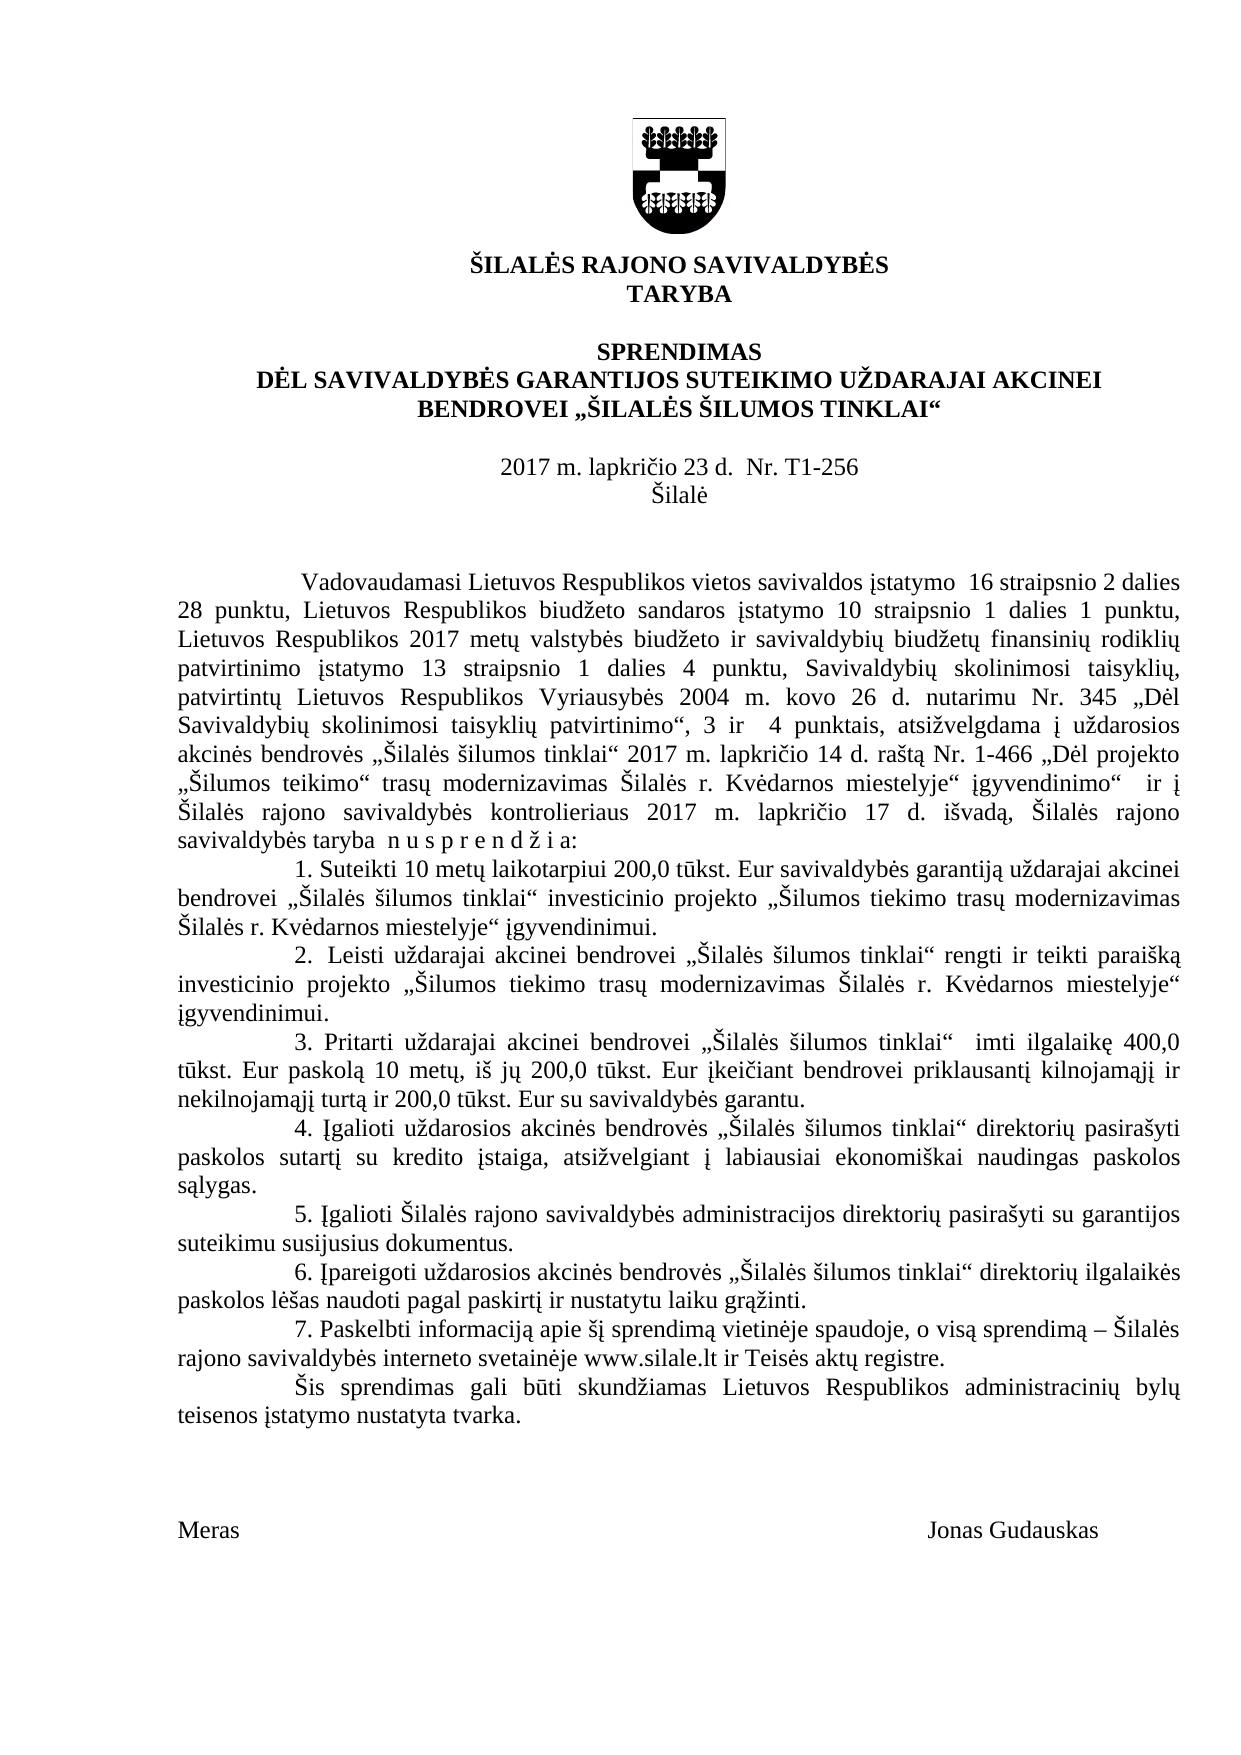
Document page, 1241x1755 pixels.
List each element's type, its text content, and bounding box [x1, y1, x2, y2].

text 2017 m. lapkričio 23 d. Nr. T1-256 [177, 452, 1181, 480]
text 4. Įgalioti uždarosios akcinės bendrovės „Šilalės šilumos tinklai“ direktorių pasirašyti paskolos sutartį su kredito įstaiga, atsižvelgiant į labiausiai ekonomiškai naudingas paskolos sąlygas. [177, 1113, 1181, 1199]
text Meras Jonas Gudauskas [177, 1515, 1181, 1544]
text TARYBA [177, 279, 1181, 308]
text Vadovaudamasi Lietuvos Respublikos vietos savivaldos įstatymo 16 straipsnio 2 dalies 28 punktu, Lietuvos Respublikos biudžeto sandaros įstatymo 10 straipsnio 1 dalies 1 punktu, Lietuvos Respublikos 2017 metų valstybės biudžeto ir savivaldybių biudžetų finansinių rodiklių patvirtinimo įstatymo 13 straipsnio 1 dalies 4 punktu, Savivaldybių skolinimosi taisyklių, patvirtintų Lietuvos Respublikos Vyriausybės 2004 m. kovo 26 d. nutarimu Nr. 345 „Dėl Savivaldybių skolinimosi taisyklių patvirtinimo“, 3 ir 4 punktais, atsižvelgdama į uždarosios akcinės bendrovės „Šilalės šilumos tinklai“ 2017 m. lapkričio 14 d. raštą Nr. 1-466 „Dėl projekto „Šilumos teikimo“ trasų modernizavimas Šilalės r. Kvėdarnos miestelyje“ įgyvendinimo“ ir į Šilalės rajono savivaldybės kontrolieriaus 2017 m. lapkričio 17 d. išvadą, Šilalės rajono savivaldybės taryba n u s p r e n d ž i a: [177, 567, 1181, 854]
text 7. Paskelbti informaciją apie šį sprendimą vietinėje spaudoje, o visą sprendimą – Šilalės rajono savivaldybės interneto svetainėje www.silale.lt ir Teisės aktų registre. [177, 1314, 1181, 1372]
text 5. Įgalioti Šilalės rajono savivaldybės administracijos direktorių pasirašyti su garantijos suteikimu susijusius dokumentus. [177, 1199, 1181, 1257]
text 1. Suteikti 10 metų laikotarpiui 200,0 tūkst. Eur savivaldybės garantiją uždarajai akcinei bendrovei „Šilalės šilumos tinklai“ investicinio projekto „Šilumos tiekimo trasų modernizavimas Šilalės r. Kvėdarnos miestelyje“ įgyvendinimui. [177, 854, 1181, 940]
text ŠILALĖS RAJONO SAVIVALDYBĖS [177, 250, 1181, 279]
text DĖL SAVIVALDYBĖS GARANTIJOS SUTEIKIMO UŽDARAJAI AKCINEI BENDROVEI „ŠILALĖS ŠILUMOS TINKLAI“ [177, 365, 1181, 423]
text Šilalė [177, 480, 1181, 509]
text SPRENDIMAS [177, 337, 1181, 365]
text 2. Leisti uždarajai akcinei bendrovei „Šilalės šilumos tinklai“ rengti ir teikti paraišką investicinio projekto „Šilumos tiekimo trasų modernizavimas Šilalės r. Kvėdarnos miestelyje“ įgyvendinimui. [177, 940, 1181, 1027]
text 3. Pritarti uždarajai akcinei bendrovei „Šilalės šilumos tinklai“ imti ilgalaikę 400,0 tūkst. Eur paskolą 10 metų, iš jų 200,0 tūkst. Eur įkeičiant bendrovei priklausantį kilnojamąjį ir nekilnojamąjį turtą ir 200,0 tūkst. Eur su savivaldybės garantu. [177, 1027, 1181, 1113]
text Šis sprendimas gali būti skundžiamas Lietuvos Respublikos administracinių bylų teisenos įstatymo nustatyta tvarka. [177, 1372, 1181, 1429]
text 6. Įpareigoti uždarosios akcinės bendrovės „Šilalės šilumos tinklai“ direktorių ilgalaikės paskolos lėšas naudoti pagal paskirtį ir nustatytu laiku grąžinti. [177, 1257, 1181, 1314]
